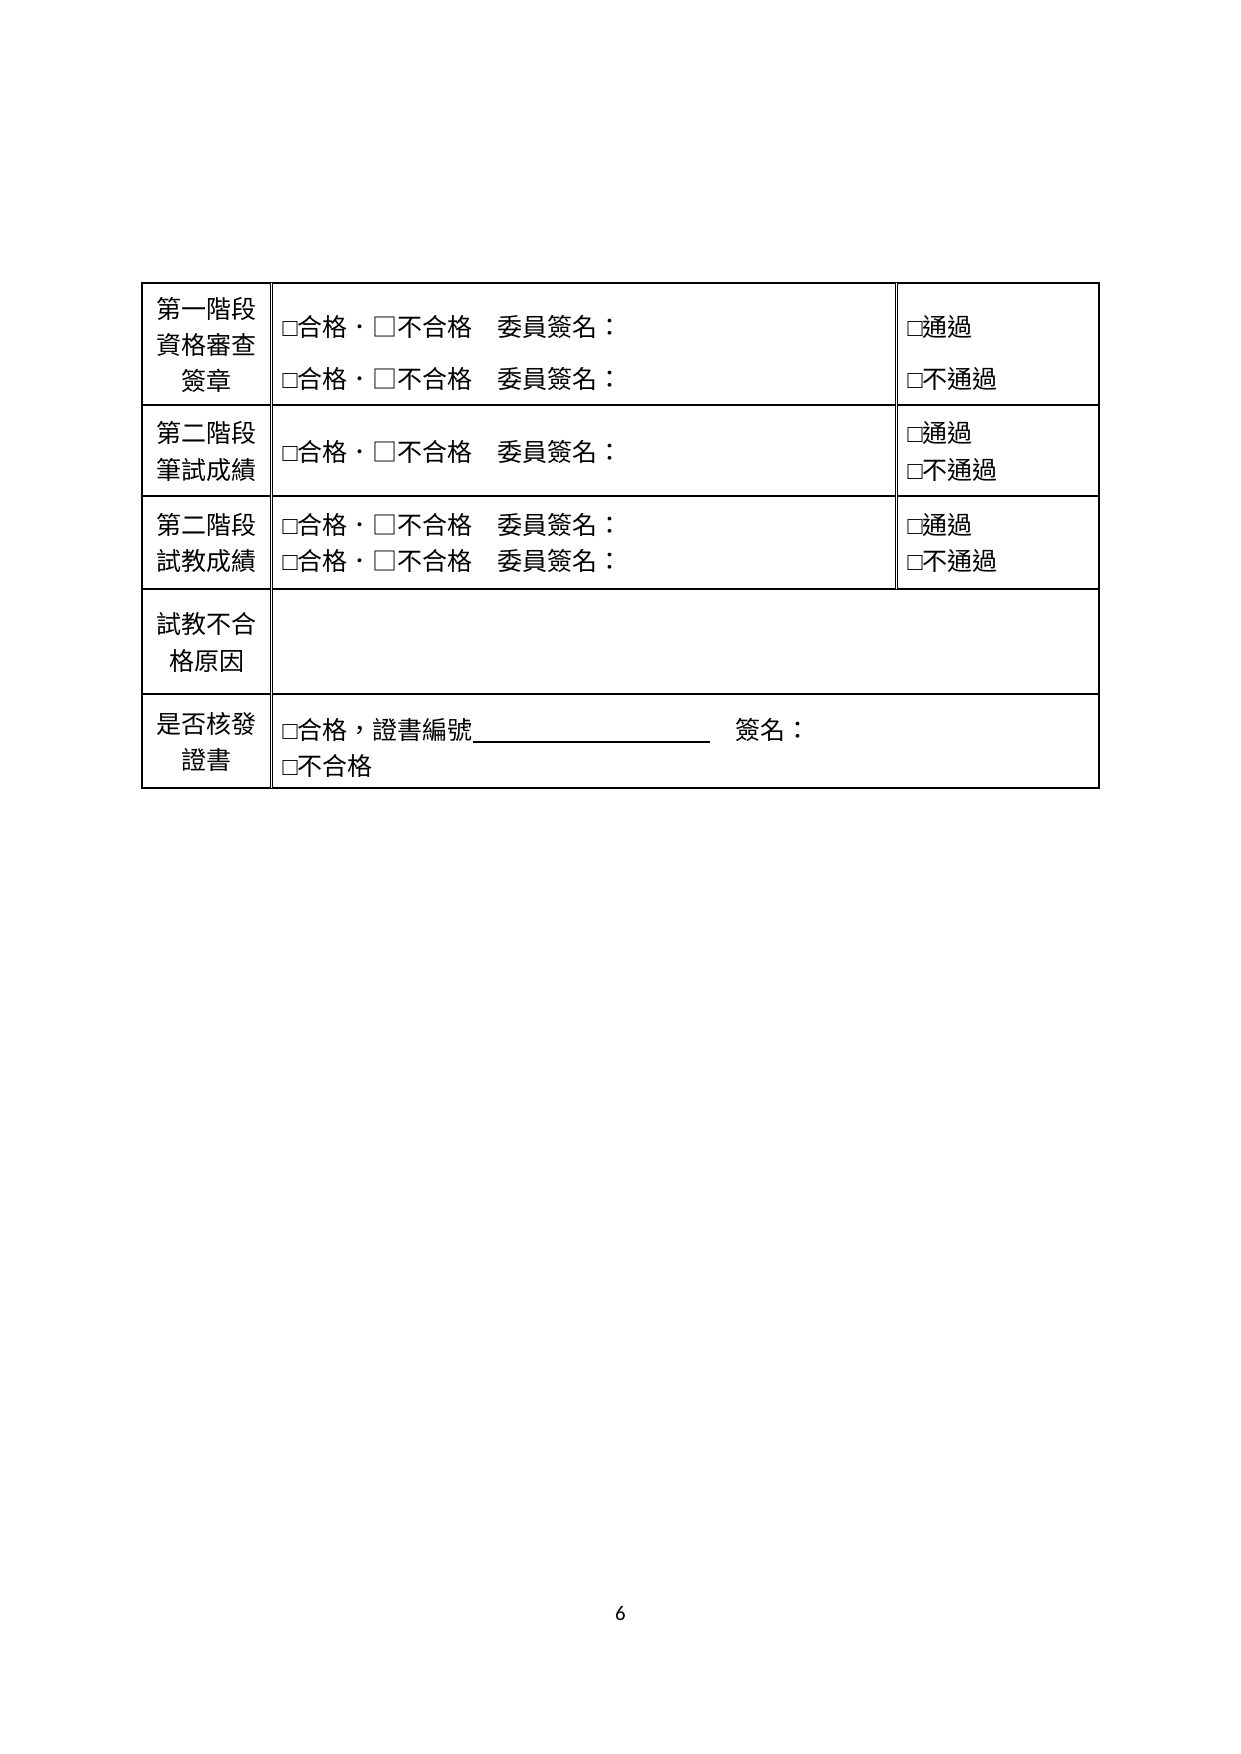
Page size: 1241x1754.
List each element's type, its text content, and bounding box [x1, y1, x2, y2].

table_cell □合格．□不合格 委員簽名： □合格．□不合格 委員簽名： [273, 284, 895, 404]
table_cell 第一階段 資格審查簽章 [143, 284, 270, 404]
table_cell 是否核發證書 [143, 695, 270, 787]
table_cell □通過 □不通過 [898, 406, 1098, 494]
table_cell 第二階段 試教成績 [143, 497, 270, 588]
table_cell 試教不合格原因 [143, 590, 270, 693]
table_cell □通過 □不通過 [898, 284, 1098, 404]
table_cell □合格．□不合格 委員簽名： □合格．□不合格 委員簽名： [273, 497, 895, 588]
table_cell [273, 590, 1098, 693]
table_cell 第二階段 筆試成績 [143, 406, 270, 494]
table_cell □通過 □不通過 [898, 497, 1098, 588]
table_cell □合格，證書編號 簽名： □不合格 [273, 695, 1098, 787]
table_cell □合格．□不合格 委員簽名： [273, 406, 895, 494]
